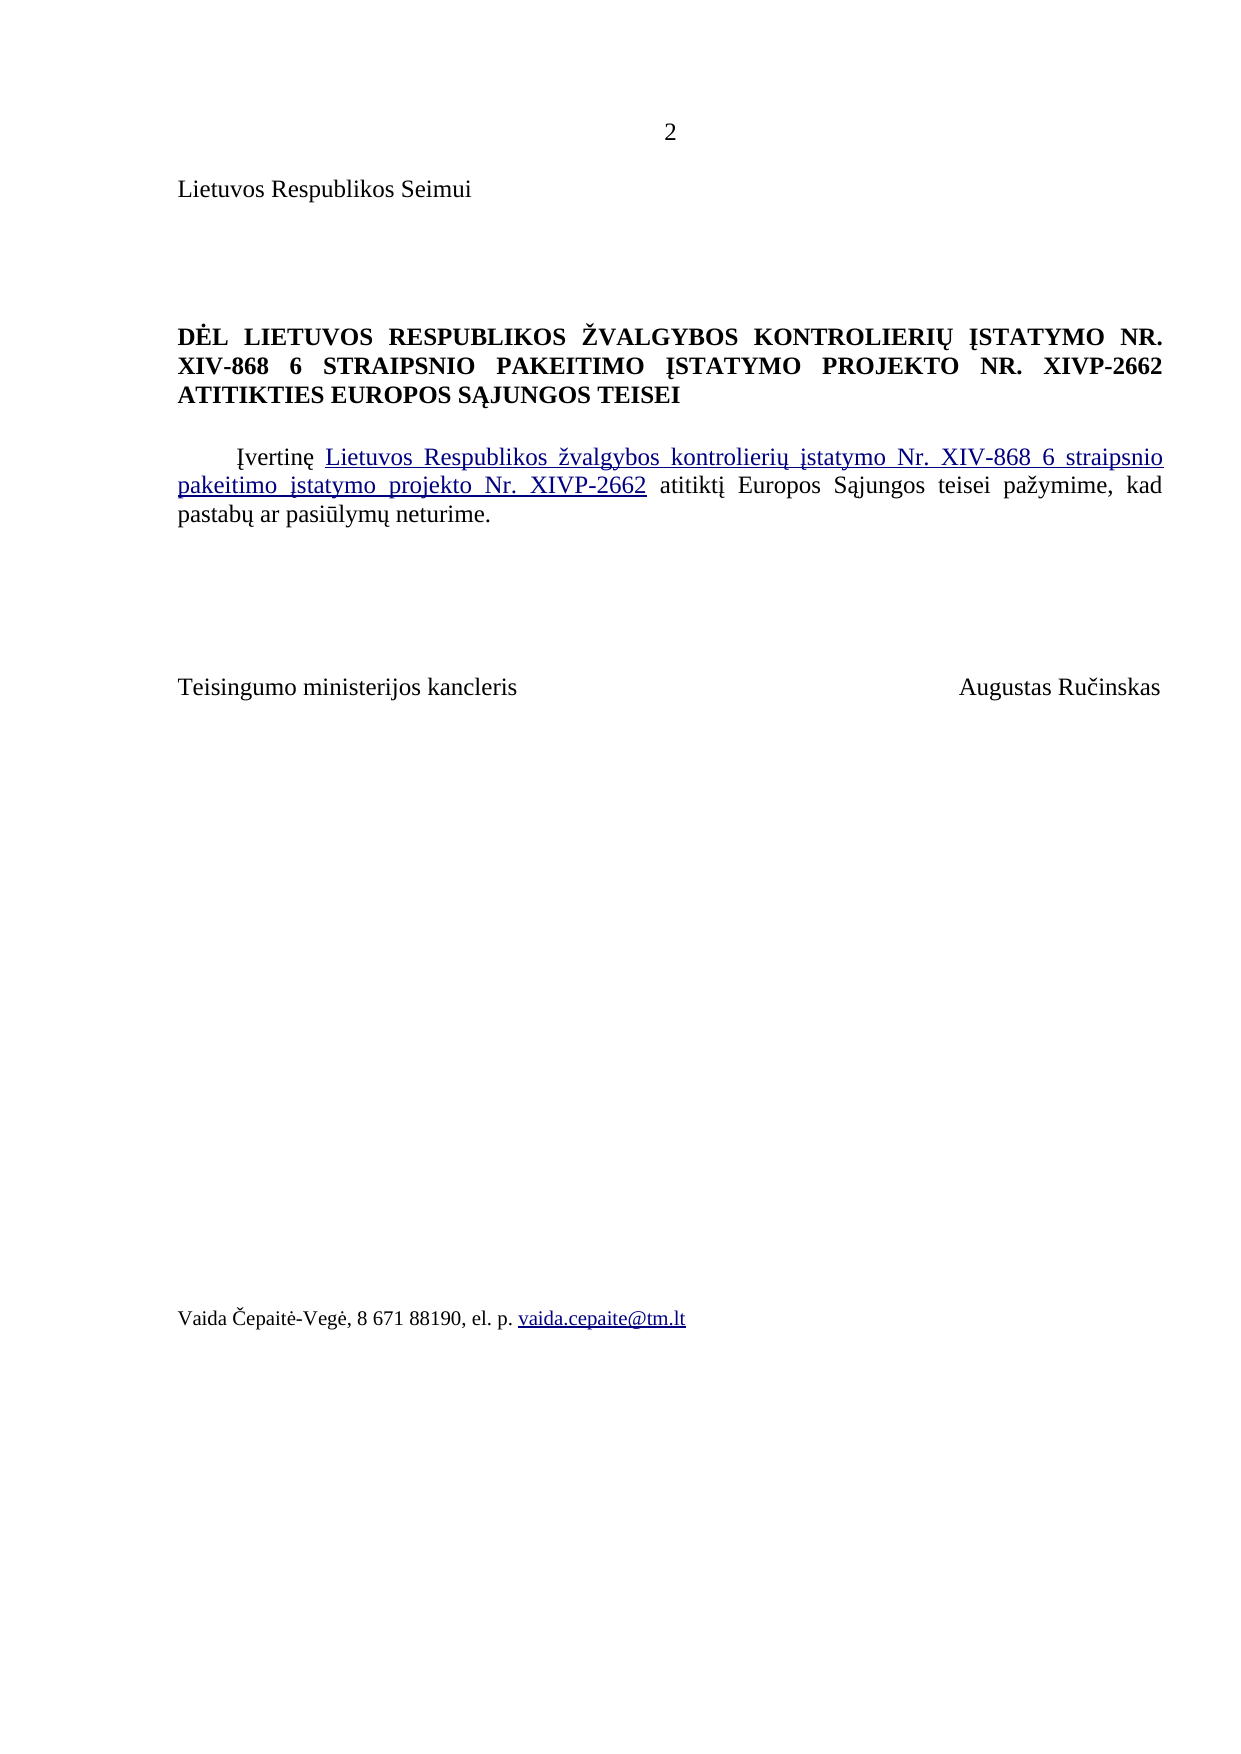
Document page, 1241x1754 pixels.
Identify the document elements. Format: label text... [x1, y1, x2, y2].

text Dėl lietuvos respublikos Žvalgybos kontrolierių įstatymo Nr. XIV-868 6 straipsnio pakeitimo įstatymo projekto nr. XIVP-2662 atitikties Europos Sąjungos teisei [177, 322, 1163, 409]
text Lietuvos Respublikos Seimui [177, 174, 1130, 203]
text Įvertinę Lietuvos Respublikos žvalgybos kontrolierių įstatymo Nr. XIV-868 6 straipsnio pakeitimo įstatymo projekto Nr. XIVP-2662 atitiktį Europos Sąjungos teisei pažymime, kad pastabų ar pasiūlymų neturime. [177, 442, 1163, 528]
text Vaida Čepaitė-Vegė, 8 671 88190, el. p. vaida.cepaite@tm.lt [177, 1302, 1163, 1331]
text Teisingumo ministerijos kancleris Augustas Ručinskas [177, 672, 1163, 700]
